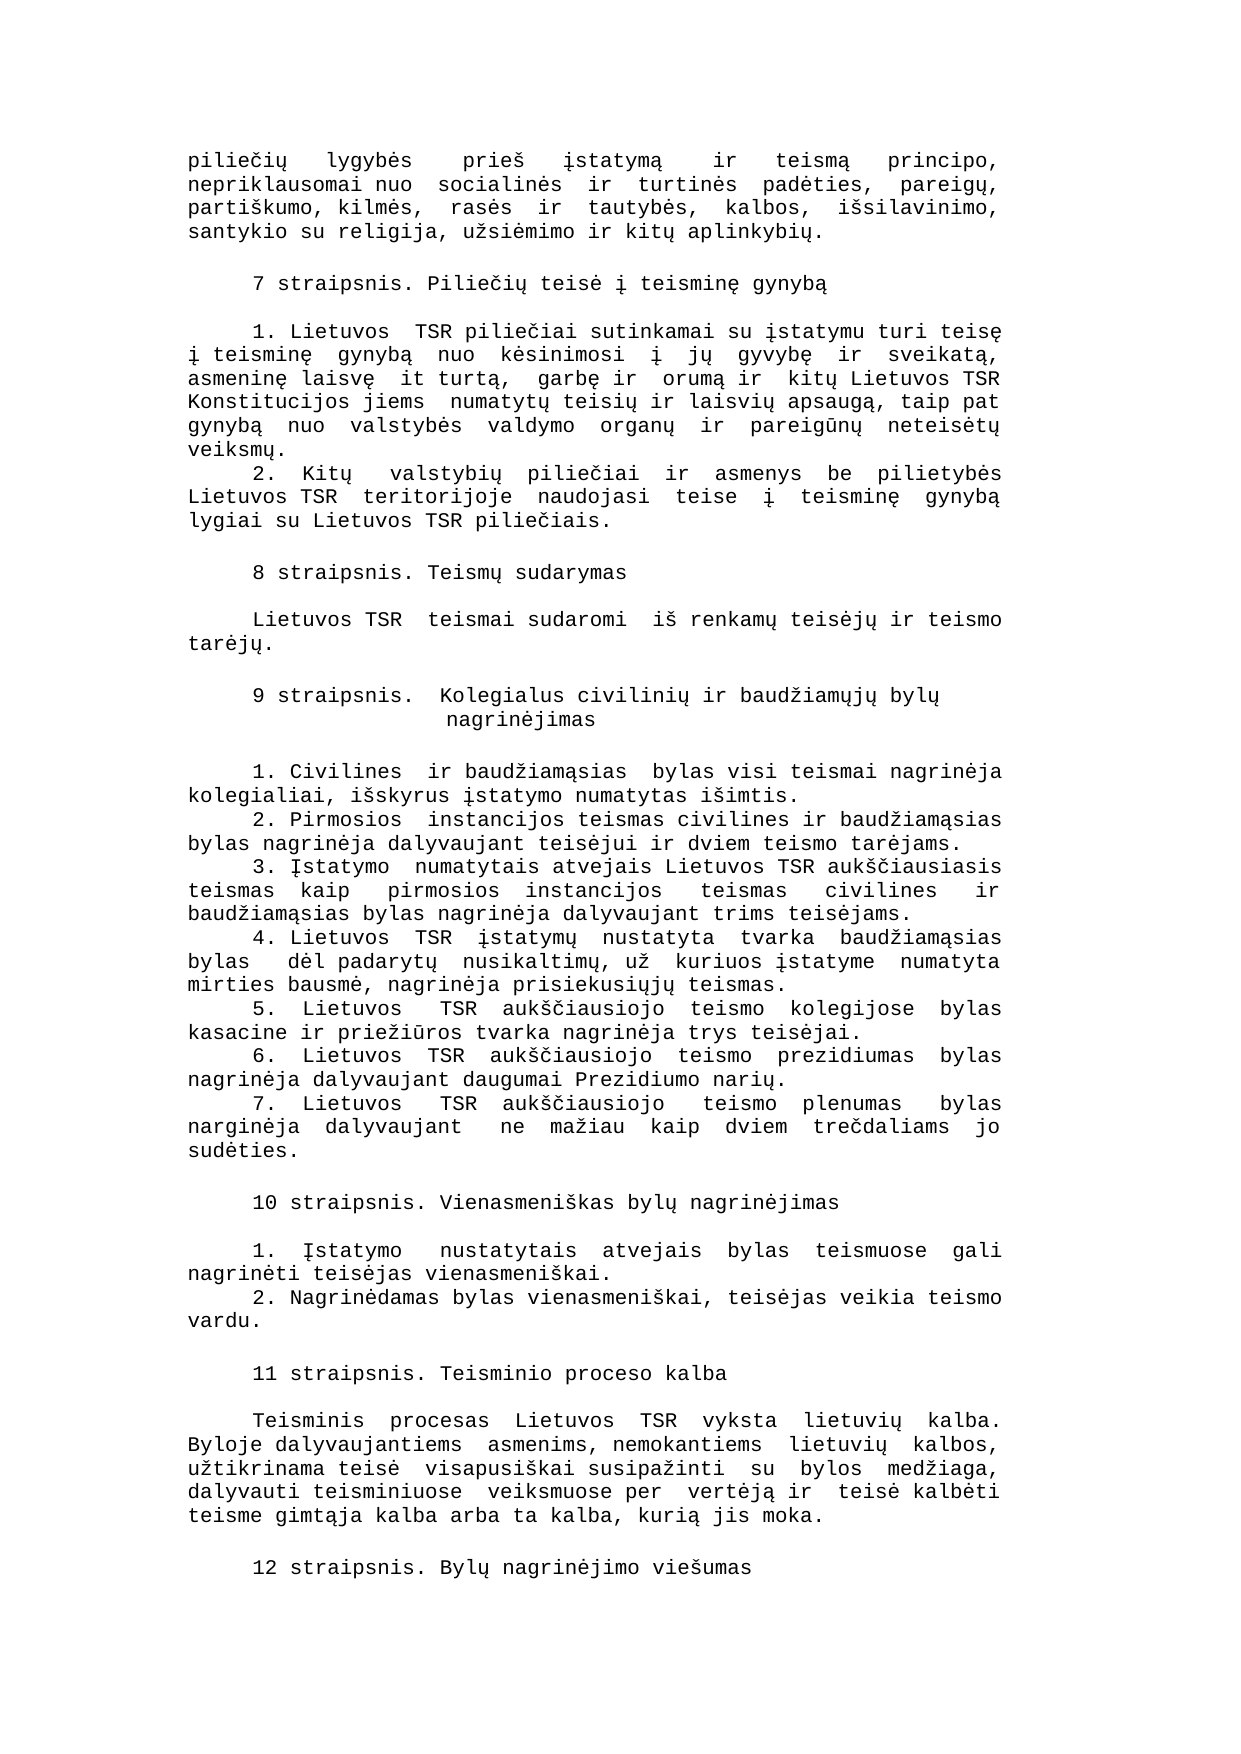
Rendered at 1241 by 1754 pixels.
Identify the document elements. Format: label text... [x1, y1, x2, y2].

text partiškumo, kilmės, rasės ir tautybės, kalbos, išsilavinimo, [187, 197, 1053, 221]
text 7 straipsnis. Piliečių teisė į teisminę gynybą [187, 273, 1053, 297]
text 1. Civilines ir baudžiamąsias bylas visi teismai nagrinėja [187, 762, 1053, 785]
text nepriklausomai nuo socialinės ir turtinės padėties, pareigų, [187, 174, 1053, 197]
text vardu. [187, 1311, 1053, 1334]
text 10 straipsnis. Vienasmeniškas bylų nagrinėjimas [187, 1192, 1053, 1216]
text nagrinėja dalyvaujant daugumai Prezidiumo narių. [187, 1069, 1053, 1093]
text Byloje dalyvaujantiems asmenims, nemokantiems lietuvių kalbos, [187, 1434, 1053, 1457]
text 8 straipsnis. Teismų sudarymas [187, 562, 1053, 586]
text bylas dėl padarytų nusikaltimų, už kuriuos įstatyme numatyta [187, 951, 1053, 974]
text 1. Lietuvos TSR piliečiai sutinkamai su įstatymu turi teisę [187, 321, 1053, 344]
text 2. Nagrinėdamas bylas vienasmeniškai, teisėjas veikia teismo [187, 1287, 1053, 1311]
text kasacine ir priežiūros tvarka nagrinėja trys teisėjai. [187, 1022, 1053, 1045]
text teismas kaip pirmosios instancijos teismas civilines ir [187, 880, 1053, 903]
text sudėties. [187, 1140, 1053, 1163]
text tarėjų. [187, 633, 1053, 657]
text 2. Kitų valstybių piliečiai ir asmenys be pilietybės [187, 462, 1053, 486]
text lygiai su Lietuvos TSR piliečiais. [187, 510, 1053, 533]
text 9 straipsnis. Kolegialus civilinių ir baudžiamųjų bylų [187, 686, 1053, 709]
text 2. Pirmosios instancijos teismas civilines ir baudžiamąsias [187, 809, 1053, 832]
text užtikrinama teisė visapusiškai susipažinti su bylos medžiaga, [187, 1457, 1053, 1481]
text mirties bausmė, nagrinėja prisiekusiųjų teismas. [187, 974, 1053, 998]
text Lietuvos TSR teismai sudaromi iš renkamų teisėjų ir teismo [187, 609, 1053, 633]
text teisme gimtąja kalba arba ta kalba, kurią jis moka. [187, 1505, 1053, 1528]
text Konstitucijos jiems numatytų teisių ir laisvių apsaugą, taip pat [187, 392, 1053, 415]
text asmeninę laisvę it turtą, garbę ir orumą ir kitų Lietuvos TSR [187, 368, 1053, 392]
text nagrinėjimas [187, 709, 1053, 733]
text gynybą nuo valstybės valdymo organų ir pareigūnų neteisėtų [187, 415, 1053, 439]
text Teisminis procesas Lietuvos TSR vyksta lietuvių kalba. [187, 1410, 1053, 1434]
text veiksmų. [187, 439, 1053, 462]
text narginėja dalyvaujant ne mažiau kaip dviem trečdaliams jo [187, 1116, 1053, 1140]
text 1. Įstatymo nustatytais atvejais bylas teismuose gali [187, 1239, 1053, 1263]
text 5. Lietuvos TSR aukščiausiojo teismo kolegijose bylas [187, 998, 1053, 1022]
text dalyvauti teisminiuose veiksmuose per vertėją ir teisė kalbėti [187, 1481, 1053, 1505]
text 4. Lietuvos TSR įstatymų nustatyta tvarka baudžiamąsias [187, 927, 1053, 951]
text Lietuvos TSR teritorijoje naudojasi teise į teisminę gynybą [187, 486, 1053, 510]
text piliečių lygybės prieš įstatymą ir teismą principo, [187, 150, 1053, 174]
text kolegialiai, išskyrus įstatymo numatytas išimtis. [187, 785, 1053, 809]
text bylas nagrinėja dalyvaujant teisėjui ir dviem teismo tarėjams. [187, 832, 1053, 856]
text 12 straipsnis. Bylų nagrinėjimo viešumas [187, 1557, 1053, 1581]
text 11 straipsnis. Teisminio proceso kalba [187, 1363, 1053, 1387]
text 7. Lietuvos TSR aukščiausiojo teismo plenumas bylas [187, 1093, 1053, 1116]
text santykio su religija, užsiėmimo ir kitų aplinkybių. [187, 221, 1053, 244]
text 3. Įstatymo numatytais atvejais Lietuvos TSR aukščiausiasis [187, 856, 1053, 880]
text nagrinėti teisėjas vienasmeniškai. [187, 1263, 1053, 1287]
text į teisminę gynybą nuo kėsinimosi į jų gyvybę ir sveikatą, [187, 344, 1053, 368]
text 6. Lietuvos TSR aukščiausiojo teismo prezidiumas bylas [187, 1045, 1053, 1069]
text baudžiamąsias bylas nagrinėja dalyvaujant trims teisėjams. [187, 903, 1053, 927]
